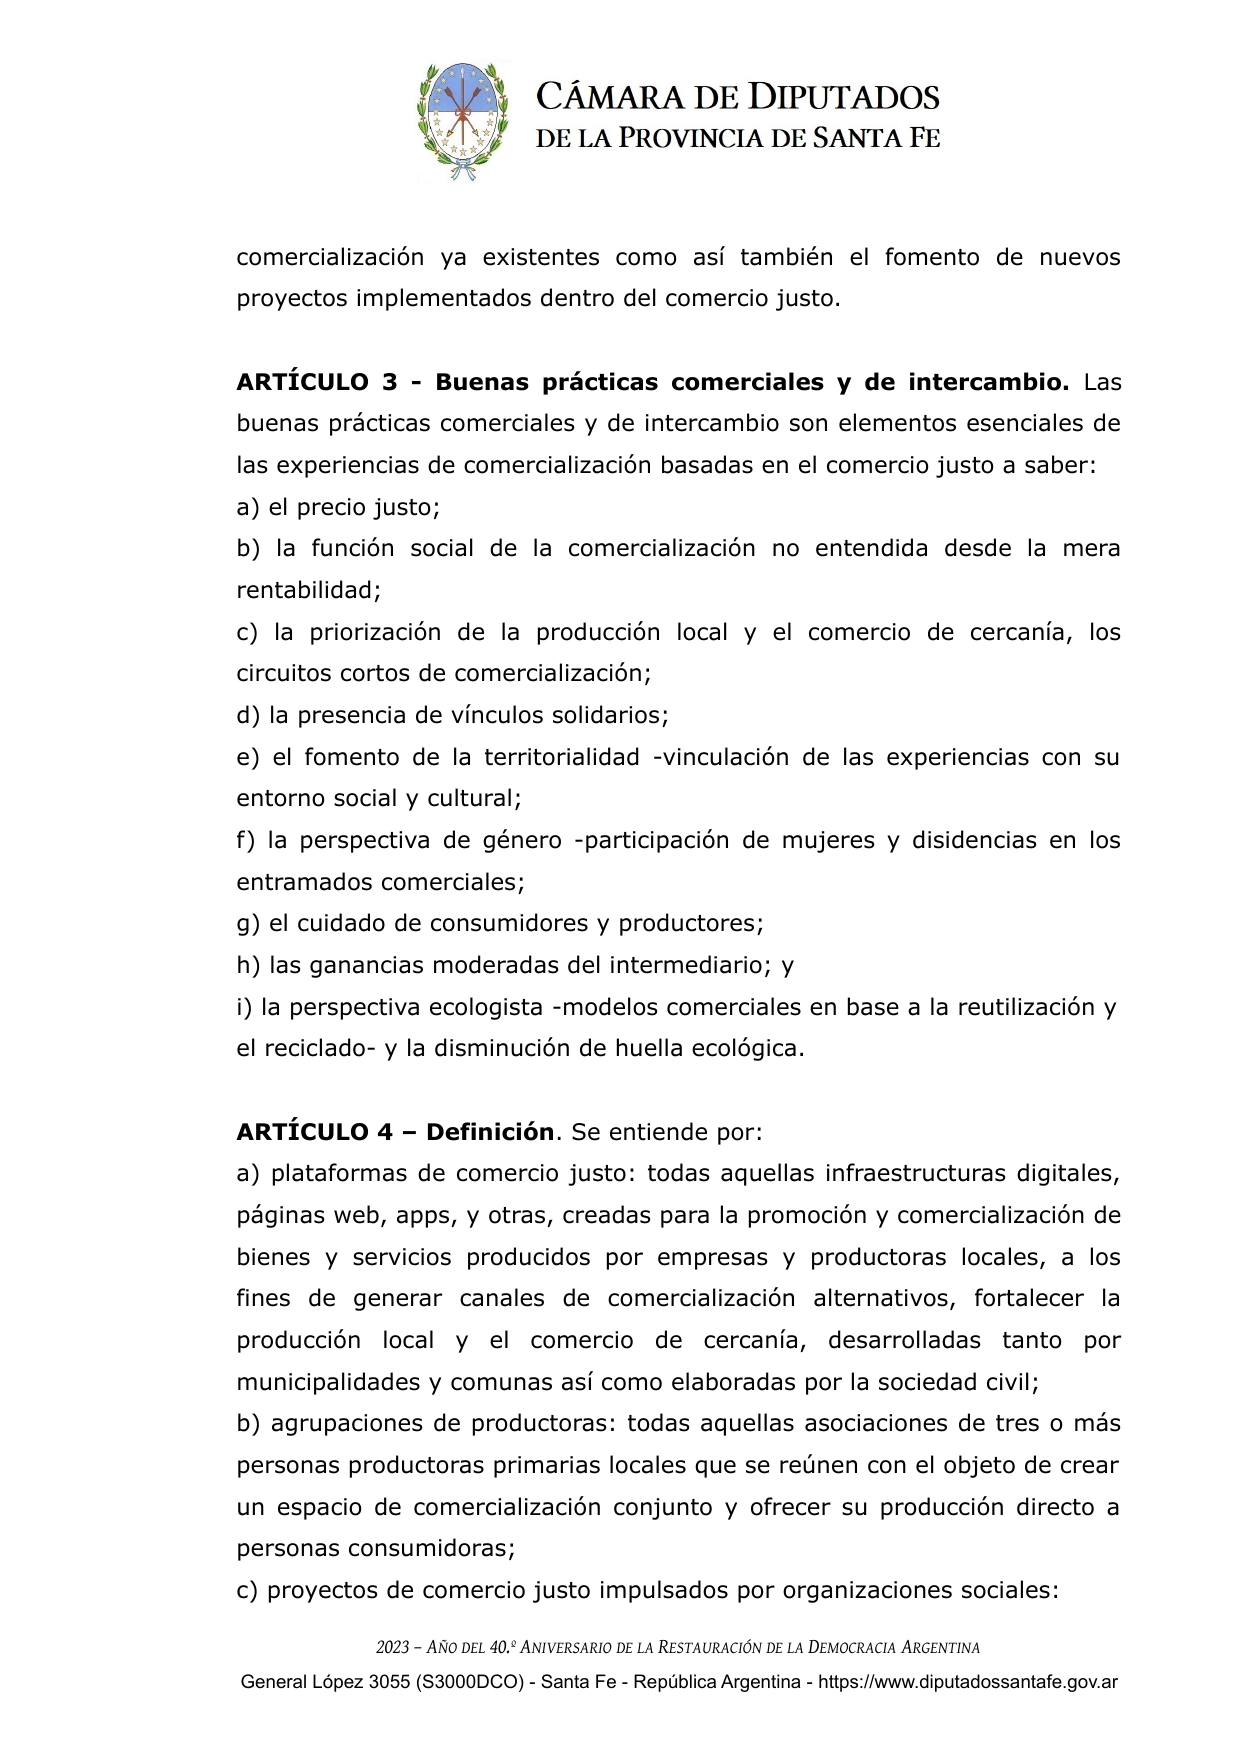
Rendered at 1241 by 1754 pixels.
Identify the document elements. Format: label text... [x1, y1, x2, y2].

text g) el cuidado de consumidores y productores; [236, 909, 1122, 937]
text e) el fomento de la territorialidad -vinculación de las experiencias con su entorno social y cultural; [236, 742, 1122, 812]
text h) las ganancias moderadas del intermediario; y [236, 951, 1122, 978]
text a) el precio justo; [236, 492, 1122, 520]
text ARTÍCULO 3 - Buenas prácticas comerciales y de intercambio. Las buenas prácticas comerciales y de intercambio son elementos esenciales de las experiencias de comercialización basadas en el comercio justo a saber: [236, 367, 1122, 478]
text comercialización ya existentes como así también el fomento de nuevos proyectos implementados dentro del comercio justo. [236, 242, 1122, 312]
text el reciclado- y la disminución de huella ecológica. [236, 1034, 1122, 1062]
text i) la perspectiva ecologista -modelos comerciales en base a la reutilización y [236, 992, 1122, 1020]
text un espacio de comercialización conjunto y ofrecer su producción directo a personas consumidoras; [236, 1492, 1122, 1562]
text b) agrupaciones de productoras: todas aquellas asociaciones de tres o más personas productoras primarias locales que se reúnen con el objeto de crear [236, 1409, 1122, 1478]
text b) la función social de la comercialización no entendida desde la mera rentabilidad; [236, 534, 1122, 603]
picture [413, 59, 945, 183]
text c) proyectos de comercio justo impulsados por organizaciones sociales: [236, 1576, 1122, 1603]
text a) plataformas de comercio justo: todas aquellas infraestructuras digitales, páginas web, apps, y otras, creadas para la promoción y comercialización de [236, 1159, 1122, 1228]
text c) la priorización de la producción local y el comercio de cercanía, los circuitos cortos de comercialización; [236, 617, 1122, 687]
text ARTÍCULO 4 – Definición. Se entiende por: [236, 1117, 1122, 1145]
text d) la presencia de vínculos solidarios; [236, 701, 1122, 728]
text bienes y servicios producidos por empresas y productoras locales, a los fines de generar canales de comercialización alternativos, fortalecer la producción local y el comercio de cercanía, desarrolladas tanto por municipalidades y comunas así como elaboradas por la sociedad civil; [236, 1242, 1122, 1395]
text f) la perspectiva de género -participación de mujeres y disidencias en los entramados comerciales; [236, 826, 1122, 895]
